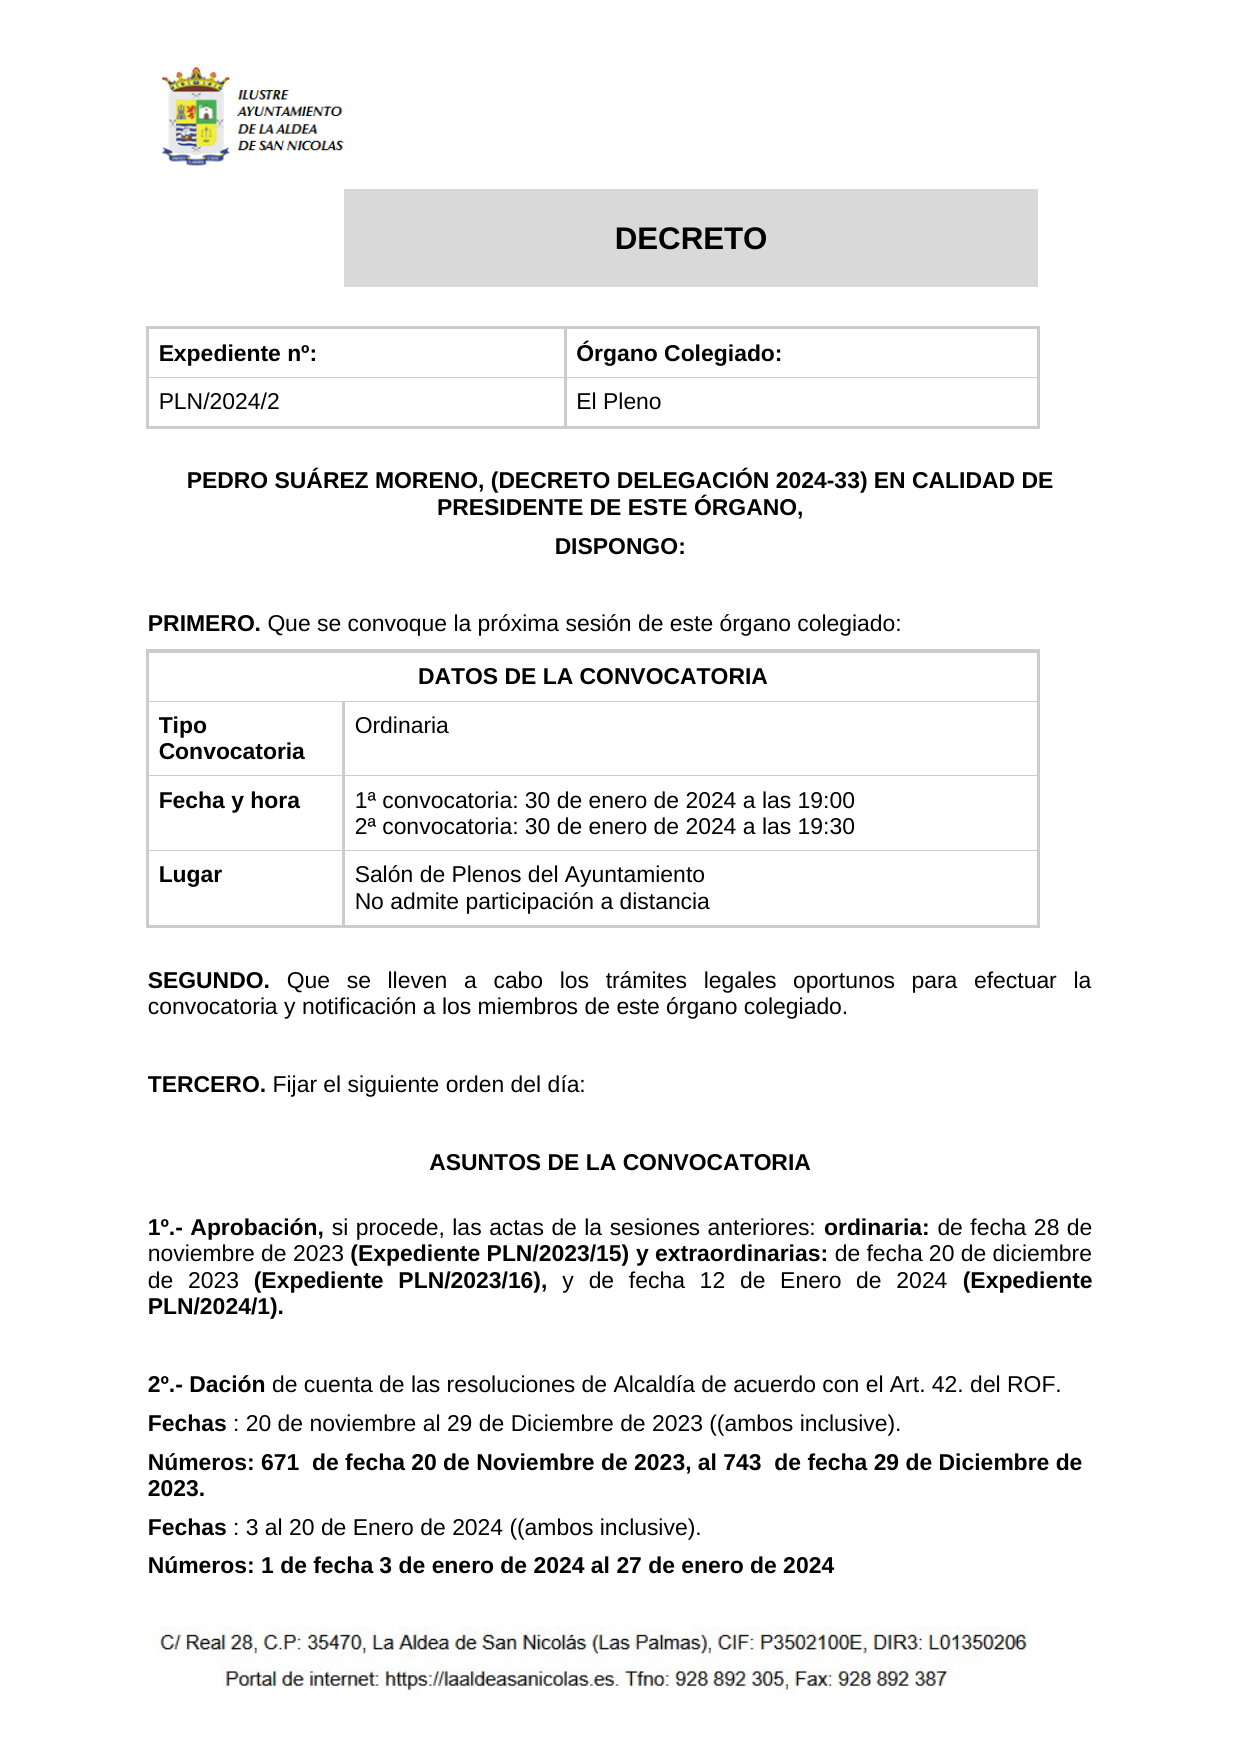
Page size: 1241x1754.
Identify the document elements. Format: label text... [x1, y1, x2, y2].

text TERCERO. Fijar el siguiente orden del día: [148, 1071, 1093, 1097]
table_cell Fecha y hora [149, 776, 342, 850]
table_cell El Pleno [567, 378, 1037, 426]
table_cell Ordinaria [345, 702, 1037, 775]
text SEGUNDO. Que se lleven a cabo los trámites legales oportunos para efectuar la convocatoria y notificación a los miembros de este órgano colegiado. [148, 967, 1093, 1020]
table_cell Lugar [149, 851, 342, 925]
table_cell Salón de Plenos del Ayuntamiento No admite participación a distancia [345, 851, 1037, 925]
text Fechas : 20 de noviembre al 29 de Diciembre de 2023 ((ambos inclusive). [148, 1409, 1093, 1436]
text DISPONGO: [148, 533, 1093, 559]
table_header Expediente nº: [149, 329, 564, 377]
table_cell Tipo Convocatoria [149, 702, 342, 775]
picture [148, 59, 359, 173]
table_cell PLN/2024/2 [149, 378, 564, 426]
table_cell 1ª convocatoria: 30 de enero de 2024 a las 19:00 2ª convocatoria: 30 de enero de 2024 a las 19:30 [345, 776, 1037, 850]
text 2º.- Dación de cuenta de las resoluciones de Alcaldía de acuerdo con el Art. 42. del ROF. [148, 1371, 1093, 1397]
picture [148, 1626, 1034, 1695]
table_header Órgano Colegiado: [567, 329, 1037, 377]
table_header [148, 189, 344, 287]
text Números: 1 de fecha 3 de enero de 2024 al 27 de enero de 2024 [148, 1552, 1093, 1579]
text ASUNTOS DE LA CONVOCATORIA [148, 1149, 1093, 1175]
text Fechas : 3 al 20 de Enero de 2024 ((ambos inclusive). [148, 1514, 1093, 1540]
text PEDRO SUÁREZ MORENO, (DECRETO DELEGACIÓN 2024-33) EN CALIDAD DE PRESIDENTE DE ESTE ÓRGANO, [148, 467, 1093, 520]
text 1º.- Aprobación, si procede, las actas de la sesiones anteriores: ordinaria: de fecha 28 de noviembre de 2023 (Expediente PLN/2023/15) y extraordinarias: de fecha 20 de diciembre de 2023 (Expediente PLN/2023/16), y de fecha 12 de Enero de 2024 (Expediente PLN/2024/1). [148, 1214, 1093, 1319]
text Números: 671 de fecha 20 de Noviembre de 2023, al 743 de fecha 29 de Diciembre de 2023. [148, 1448, 1093, 1501]
table_header DATOS DE LA CONVOCATORIA [149, 653, 1037, 701]
table_header DECRETO [344, 189, 1038, 287]
text PRIMERO. Que se convoque la próxima sesión de este órgano colegiado: [148, 610, 1093, 637]
